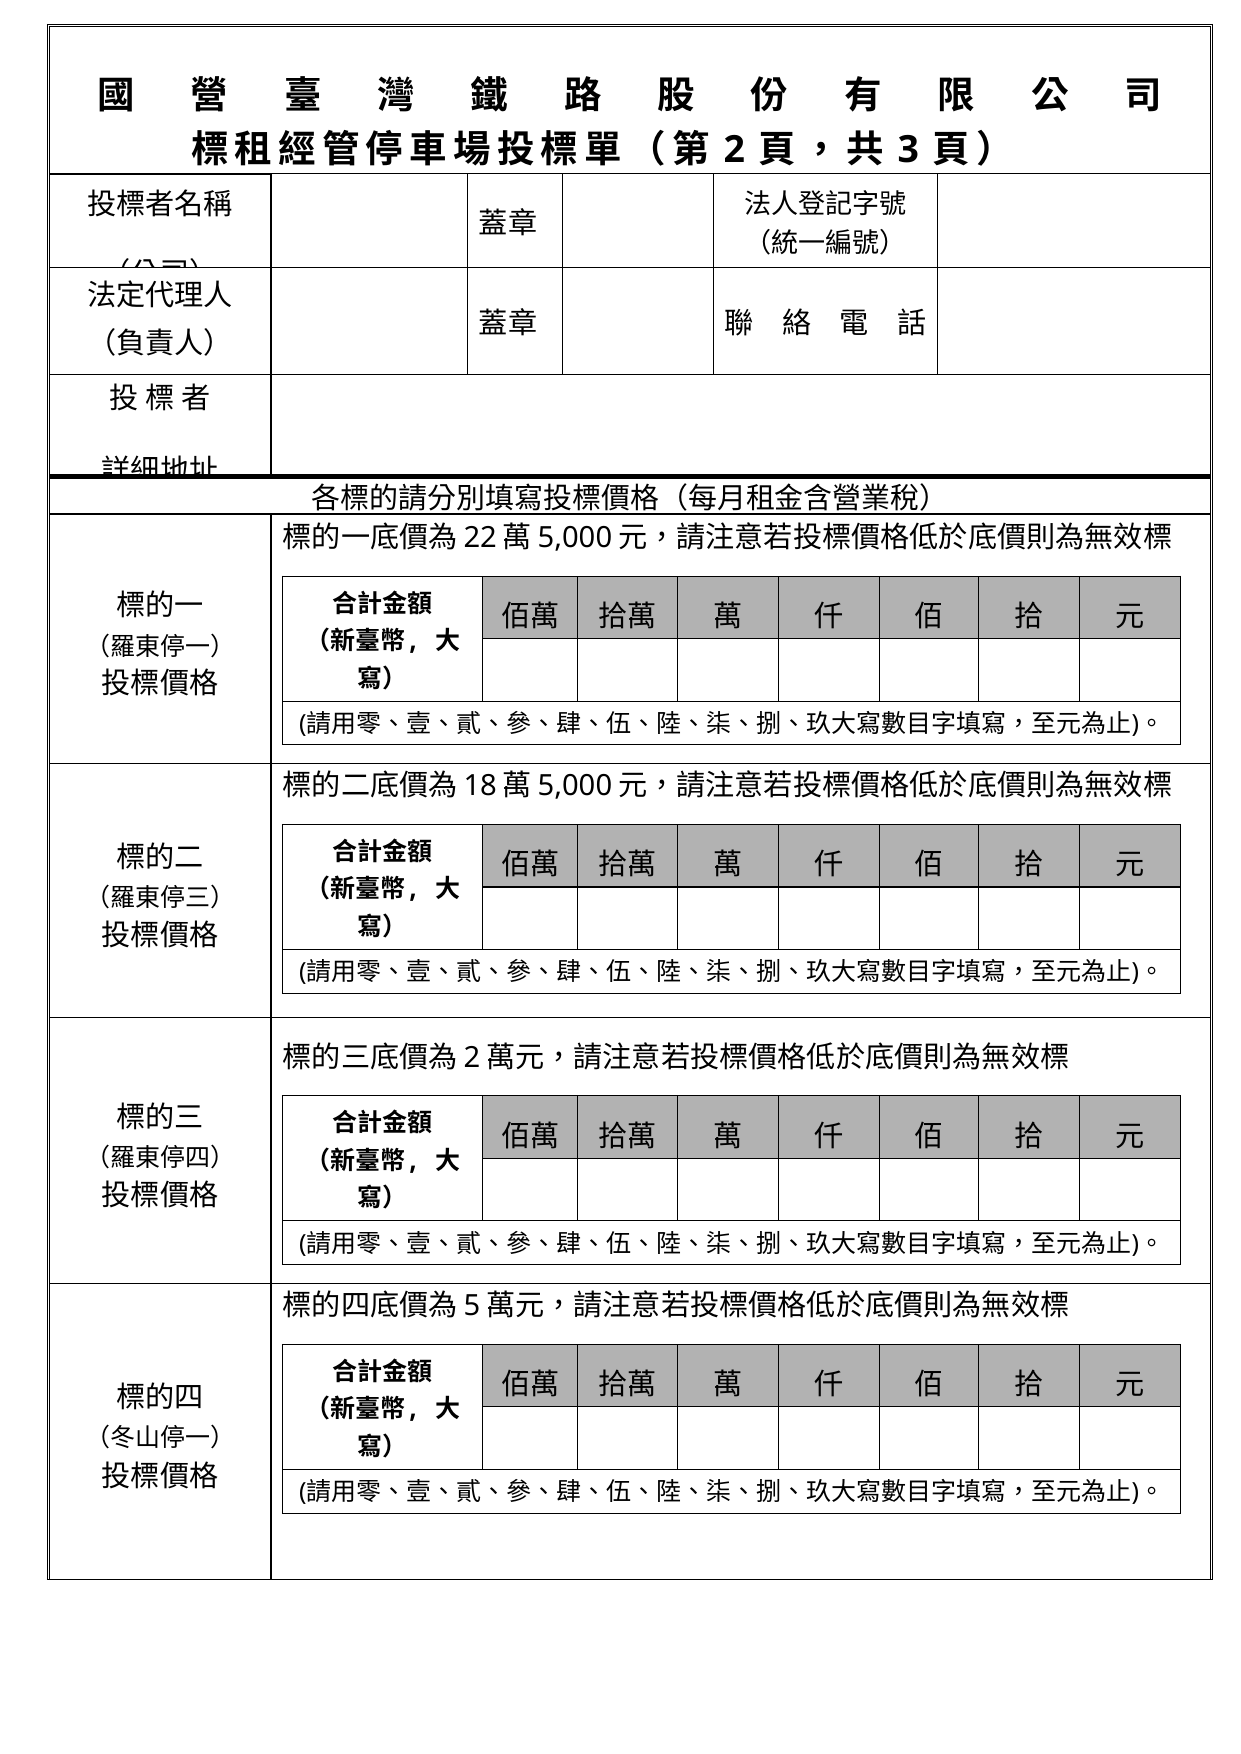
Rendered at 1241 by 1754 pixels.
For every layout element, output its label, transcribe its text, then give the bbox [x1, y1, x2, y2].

table_header 拾 [979, 1345, 1079, 1406]
table_header 元 [1080, 577, 1180, 638]
table_header 仟 [779, 1096, 879, 1158]
table_cell [880, 1407, 978, 1469]
table_cell [979, 639, 1079, 701]
table_header 佰萬 [483, 1096, 577, 1158]
table_cell [1080, 888, 1180, 949]
table_header 合計金額 （新臺幣, 大寫） [283, 825, 482, 949]
table_header 佰萬 [483, 1345, 577, 1406]
table_cell [578, 1159, 677, 1220]
table_cell (請用零、壹、貳、參、肆、伍、陸、柒、捌、玖大寫數目字填寫，至元為止)。 [283, 950, 1180, 993]
table_header 拾 [979, 1096, 1079, 1158]
table_cell [779, 1159, 879, 1220]
table_cell [678, 639, 778, 701]
table_cell [979, 1407, 1079, 1469]
table_cell [578, 639, 677, 701]
table_cell [779, 639, 879, 701]
table_header 元 [1080, 825, 1180, 886]
table_cell [578, 1407, 677, 1469]
table_cell 各標的請分別填寫投標價格（每月租金含營業稅） [50, 479, 1210, 513]
table_cell [483, 888, 577, 949]
table_cell 聯絡電話 [714, 268, 937, 373]
table_cell 法人登記字號 （統一編號） [714, 174, 937, 267]
table_header 萬 [678, 1345, 778, 1406]
table_cell 標的二 （羅東停三） 投標價格 [50, 764, 270, 1017]
table_cell 標的三底價為2萬元，請注意若投標價格低於底價則為無效標 [272, 1018, 1210, 1283]
table_header 萬 [678, 577, 778, 638]
table_cell [678, 1407, 778, 1469]
table_header 仟 [779, 1345, 879, 1406]
table_header 佰萬 [483, 825, 577, 886]
table_cell [1080, 639, 1180, 701]
table_header 元 [1080, 1345, 1180, 1406]
table_cell [938, 174, 1210, 267]
table_cell 投標者名稱 （公司） [50, 175, 270, 267]
table_cell [880, 1159, 978, 1220]
table_header 拾萬 [578, 825, 677, 886]
table_header 拾 [979, 825, 1079, 886]
table_header 元 [1080, 1096, 1180, 1158]
table_cell [272, 174, 467, 267]
table_header 合計金額 （新臺幣, 大寫） [283, 1096, 482, 1220]
table_header 仟 [779, 577, 879, 638]
table_header 合計金額 （新臺幣, 大寫） [283, 577, 482, 701]
table_header 佰 [880, 577, 978, 638]
table_header 合計金額 （新臺幣, 大寫） [283, 1345, 482, 1469]
table_header 仟 [779, 825, 879, 886]
table_cell [563, 268, 713, 373]
table_cell [563, 174, 713, 267]
table_cell 蓋章 [468, 174, 562, 267]
table_cell [578, 888, 677, 949]
table_cell [779, 1407, 879, 1469]
table_header 拾萬 [578, 1345, 677, 1406]
table_cell [880, 639, 978, 701]
table_cell 標的四底價為5萬元，請注意若投標價格低於底價則為無效標 [272, 1284, 1210, 1579]
table_cell 標的一底價為22萬5,000元，請注意若投標價格低於底價則為無效標 [272, 515, 1210, 763]
table_cell [1080, 1407, 1180, 1469]
table_cell (請用零、壹、貳、參、肆、伍、陸、柒、捌、玖大寫數目字填寫，至元為止)。 [283, 702, 1180, 744]
table_header 佰 [880, 1096, 978, 1158]
table_cell [678, 888, 778, 949]
table_header 萬 [678, 1096, 778, 1158]
table_cell [272, 268, 467, 373]
table_cell 標的一 （羅東停一） 投標價格 [50, 515, 270, 763]
table_header 拾 [979, 577, 1079, 638]
table_cell [272, 375, 1210, 474]
table_cell [938, 268, 1210, 373]
table_header 萬 [678, 825, 778, 886]
table_cell [483, 1159, 577, 1220]
table_header 佰 [880, 1345, 978, 1406]
table_cell 標的四 （冬山停一） 投標價格 [50, 1284, 270, 1579]
table_header 佰 [880, 825, 978, 886]
table_header 國營臺灣鐵路股份有限公司 標租經管停車場投標單（第2頁，共3頁） [50, 27, 1210, 173]
table_cell 投 標 者 詳細地址 [50, 375, 270, 474]
table_cell [678, 1159, 778, 1220]
table_header 拾萬 [578, 1096, 677, 1158]
table_cell [979, 1159, 1079, 1220]
table_cell 標的三 （羅東停四） 投標價格 [50, 1018, 270, 1283]
table_header 拾萬 [578, 577, 677, 638]
table_cell 法定代理人 （負責人） [50, 268, 270, 373]
table_cell (請用零、壹、貳、參、肆、伍、陸、柒、捌、玖大寫數目字填寫，至元為止)。 [283, 1470, 1180, 1512]
table_cell [483, 1407, 577, 1469]
table_cell [483, 639, 577, 701]
table_cell [880, 888, 978, 949]
table_header 佰萬 [483, 577, 577, 638]
table_cell (請用零、壹、貳、參、肆、伍、陸、柒、捌、玖大寫數目字填寫，至元為止)。 [283, 1221, 1180, 1264]
table_cell [979, 888, 1079, 949]
table_cell [1080, 1159, 1180, 1220]
table_cell 標的二底價為18萬5,000元，請注意若投標價格低於底價則為無效標 [272, 764, 1210, 1017]
table_cell [779, 888, 879, 949]
table_cell 蓋章 [468, 268, 562, 373]
